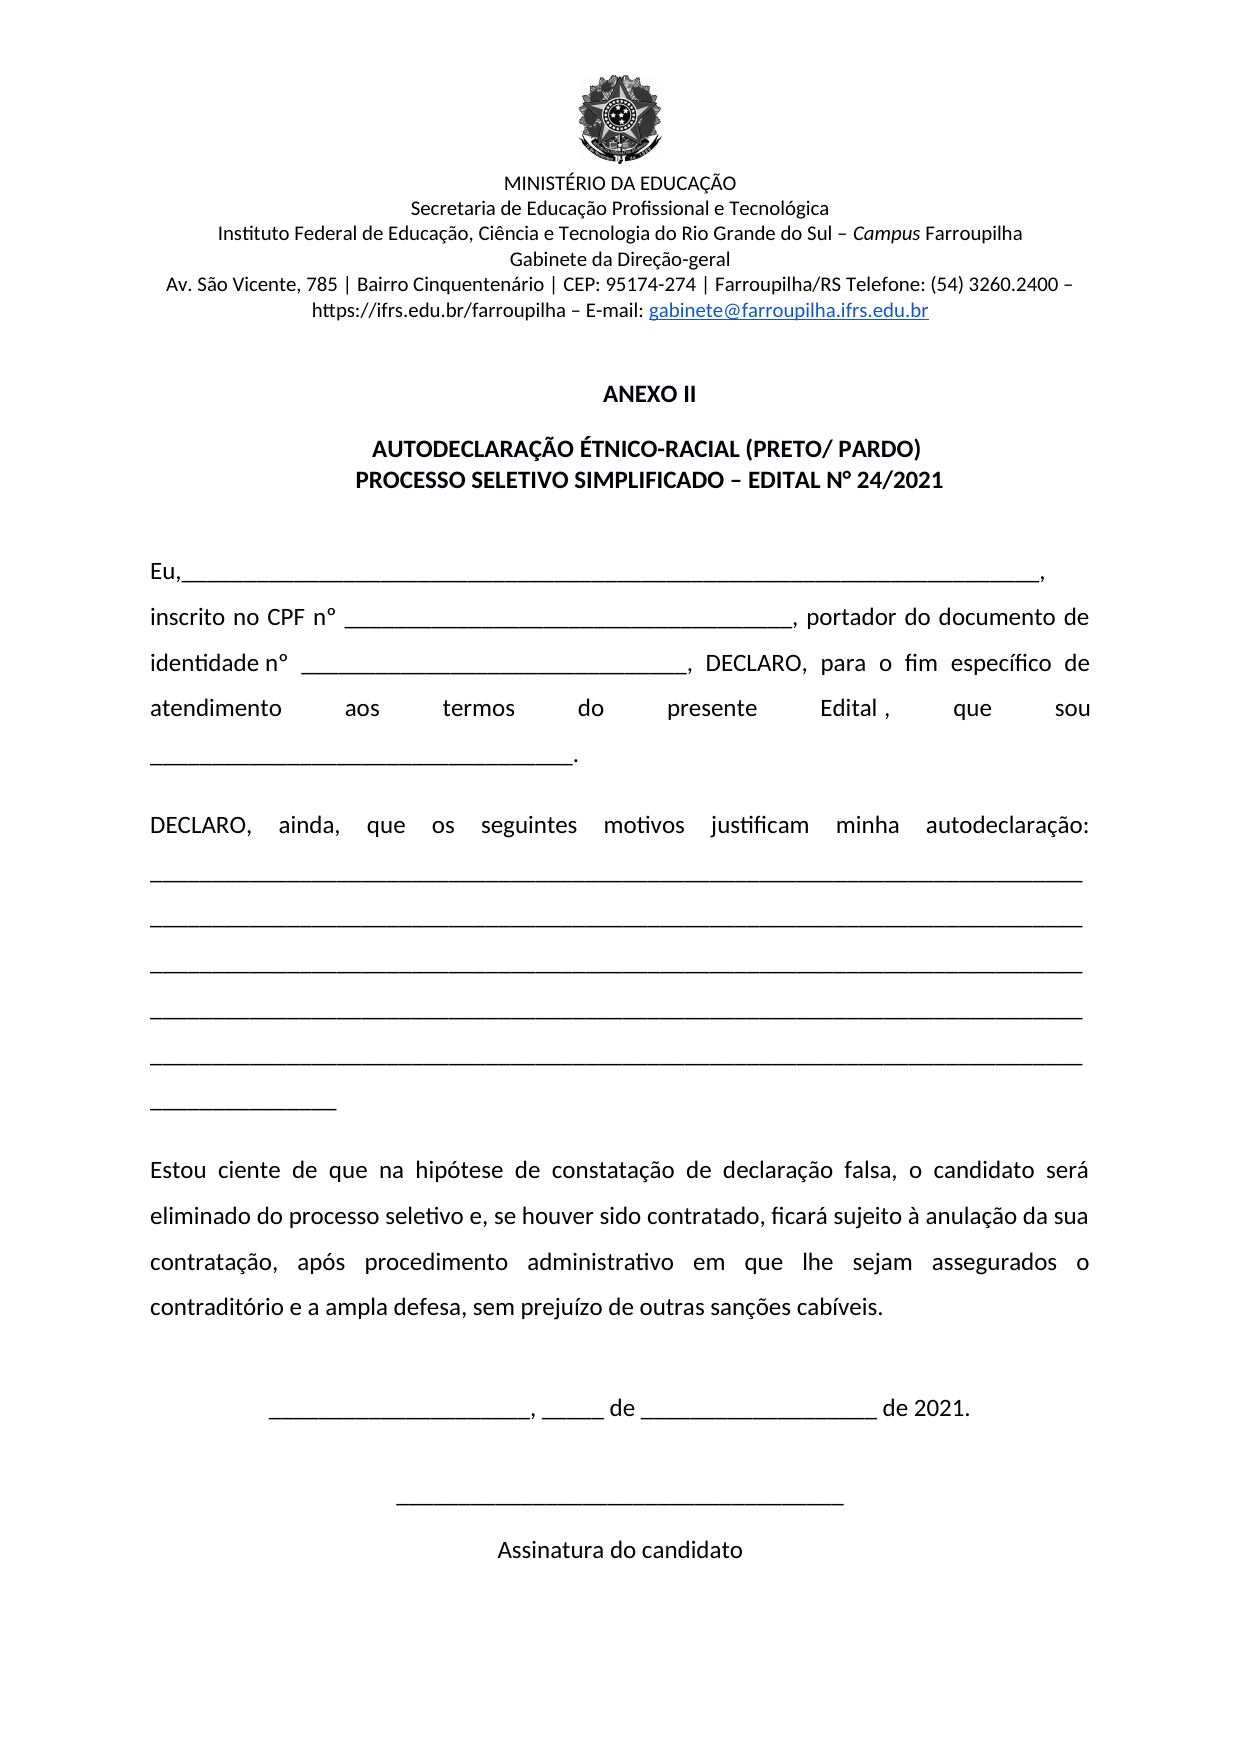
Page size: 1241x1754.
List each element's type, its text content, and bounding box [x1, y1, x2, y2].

text ANEXO II [150, 378, 1149, 408]
text AUTODECLARAÇÃO ÉTNICO-RACIAL (PRETO/ PARDO) PROCESSO SELETIVO SIMPLIFICADO – EDITAL N° 24/2021 [150, 433, 1149, 494]
picture [578, 75, 662, 164]
text DECLARO, ainda, que os seguintes motivos justificam minha autodeclaração: ______________________________________________________________________________________________________________________________________________________________________________________________________________________________________________________________________________________________________________________________________________________________________________________________________ [150, 809, 1091, 1114]
text _____________________, _____ de ___________________ de 2021. [150, 1362, 1090, 1423]
text Estou ciente de que na hipótese de constatação de declaração falsa, o candidato será eliminado do processo seletivo e, se houver sido contratado, ficará sujeito à anulação da sua contratação, após procedimento administrativo em que lhe sejam assegurados o contraditório e a ampla defesa, sem prejuízo de outras sanções cabíveis. [150, 1154, 1091, 1322]
text Eu,_____________________________________________________________________, inscrito no CPF nº ____________________________________, portador do documento de identidade nº _______________________________, DECLARO, para o fim específico de atendimento aos termos do presente Edital , que sou __________________________________. [150, 555, 1091, 769]
text Assinatura do candidato [150, 1534, 1090, 1565]
text ____________________________________ [150, 1479, 1090, 1509]
